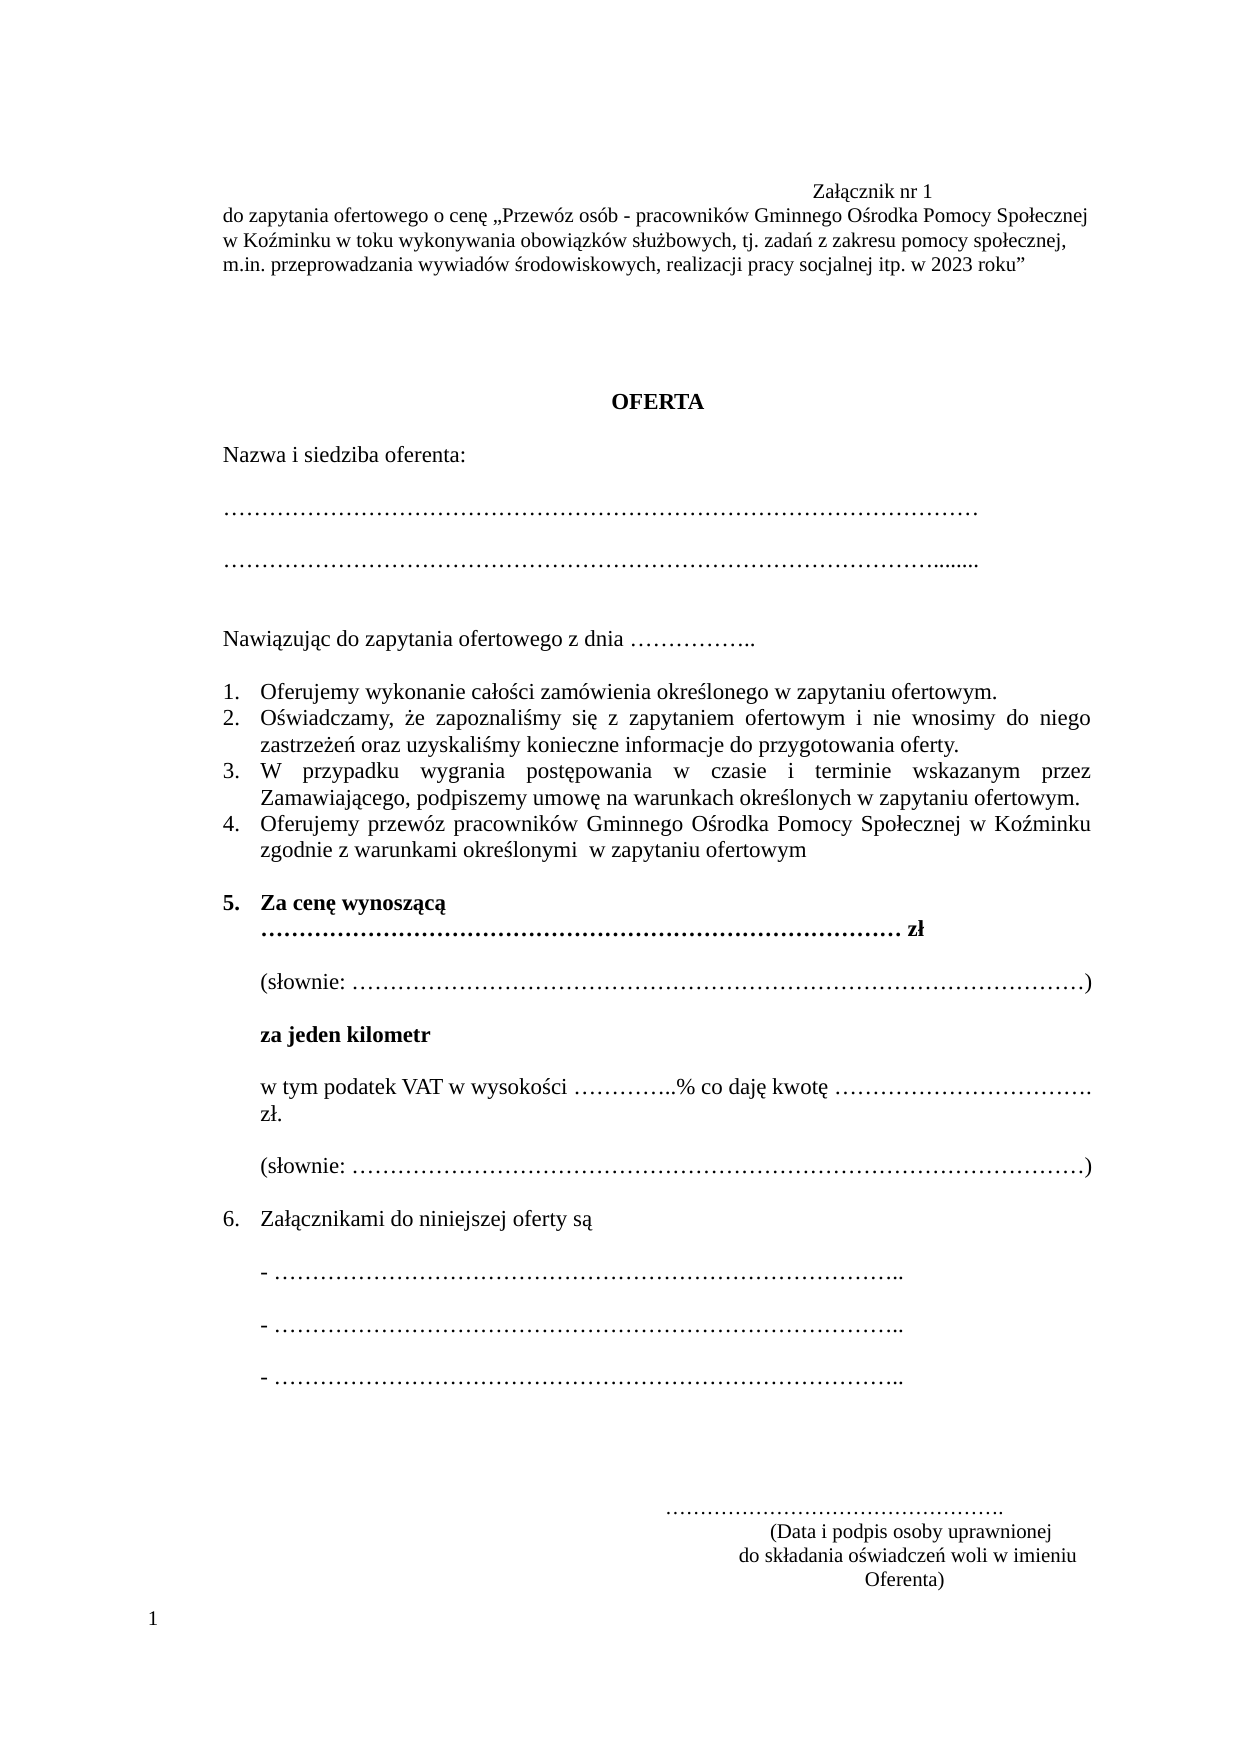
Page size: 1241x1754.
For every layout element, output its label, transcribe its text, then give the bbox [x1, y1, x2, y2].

list do zapytania ofertowego o cenę „Przewóz osób - pracowników Gminnego Ośrodka Pomocy Społecznej w Koźminku w toku wykonywania obowiązków służbowych, tj. zadań z zakresu pomocy społecznej, m.in. przeprowadzania wywiadów środowiskowych, realizacji pracy socjalnej itp. w 2023 roku” [223, 203, 1092, 276]
list Oferujemy przewóz pracowników Gminnego Ośrodka Pomocy Społecznej w Koźminku zgodnie z warunkami określonymi w zapytaniu ofertowym [223, 810, 1092, 863]
list w tym podatek VAT w wysokości …………..% co daję kwotę ……………………………. zł. [260, 1073, 1092, 1126]
list - ……………………………………………………………………….. [260, 1363, 1092, 1390]
list Oferenta) [260, 1567, 1092, 1591]
list Za cenę wynoszącą ………………………………………………………………………… zł [223, 889, 1092, 942]
list za jeden kilometr [260, 1021, 1092, 1047]
list Oferujemy wykonanie całości zamówienia określonego w zapytaniu ofertowym. [223, 678, 1092, 704]
list …………………………………………………………………………………........ [223, 546, 1092, 573]
list Załącznikami do niniejszej oferty są [223, 1205, 1092, 1232]
list - ……………………………………………………………………….. [260, 1311, 1092, 1337]
list ……………………………………………………………………………………… [223, 494, 1092, 520]
list Oświadczamy, że zapoznaliśmy się z zapytaniem ofertowym i nie wnosimy do niego zastrzeżeń oraz uzyskaliśmy konieczne informacje do przygotowania oferty. [223, 704, 1092, 757]
list - ……………………………………………………………………….. [260, 1258, 1092, 1284]
list W przypadku wygrania postępowania w czasie i terminie wskazanym przez Zamawiającego, podpiszemy umowę na warunkach określonych w zapytaniu ofertowym. [223, 757, 1092, 810]
list Nawiązując do zapytania ofertowego z dnia …………….. [223, 625, 1092, 652]
list (słownie: ……………………………………………………………………………………) [260, 1152, 1092, 1179]
list Nazwa i siedziba oferenta: [223, 441, 1092, 467]
list (słownie: ……………………………………………………………………………………) [260, 968, 1092, 994]
list OFERTA [223, 388, 1092, 414]
list (Data i podpis osoby uprawnionej do składania oświadczeń woli w imieniu [260, 1519, 1092, 1567]
list Załącznik nr 1 [221, 175, 1092, 203]
list …………………………………………. [148, 1495, 1092, 1519]
